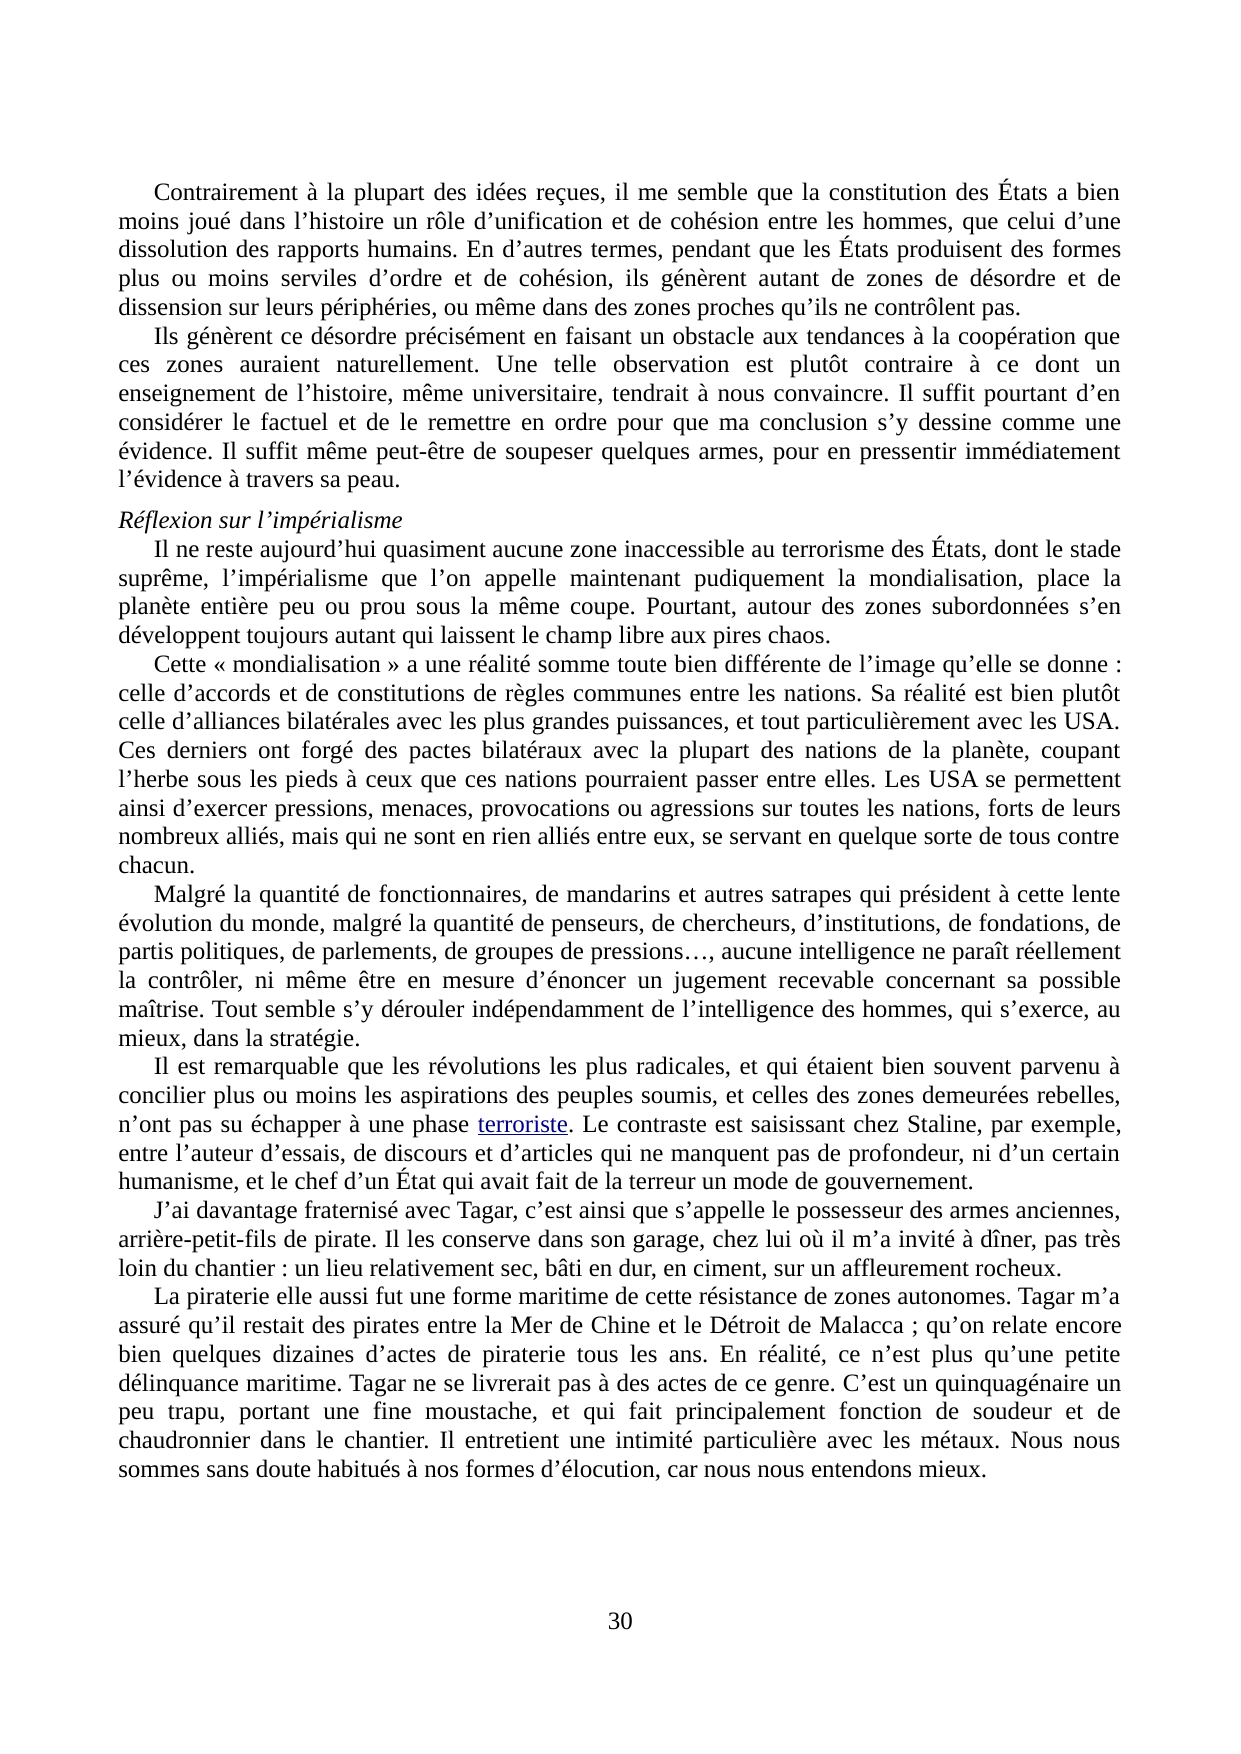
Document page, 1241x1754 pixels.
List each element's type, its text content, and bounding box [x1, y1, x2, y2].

text Il ne reste aujourd’hui quasiment aucune zone inaccessible au terrorisme des États, dont le stade suprême, l’impérialisme que l’on appelle maintenant pudiquement la mondialisation, place la planète entière peu ou prou sous la même coupe. Pourtant, autour des zones subordonnées s’en développent toujours autant qui laissent le champ libre aux pires chaos. [118, 534, 1122, 649]
text Contrairement à la plupart des idées reçues, il me semble que la constitution des États a bien moins joué dans l’histoire un rôle d’unification et de cohésion entre les hommes, que celui d’une dissolution des rapports humains. En d’autres termes, pendant que les États produisent des formes plus ou moins serviles d’ordre et de cohésion, ils génèrent autant de zones de désordre et de dissension sur leurs périphéries, ou même dans des zones proches qu’ils ne contrôlent pas. [118, 177, 1122, 321]
subtitle Réflexion sur l’impérialisme [118, 505, 1122, 534]
text Ils génèrent ce désordre précisément en faisant un obstacle aux tendances à la coopération que ces zones auraient naturellement. Une telle observation est plutôt contraire à ce dont un enseignement de l’histoire, même universitaire, tendrait à nous convaincre. Il suffit pourtant d’en considérer le factuel et de le remettre en ordre pour que ma conclusion s’y dessine comme une évidence. Il suffit même peut-être de soupeser quelques armes, pour en pressentir immédiatement l’évidence à travers sa peau. [118, 321, 1122, 493]
text La piraterie elle aussi fut une forme maritime de cette résistance de zones autonomes. Tagar m’a assuré qu’il restait des pirates entre la Mer de Chine et le Détroit de Malacca ; qu’on relate encore bien quelques dizaines d’actes de piraterie tous les ans. En réalité, ce n’est plus qu’une petite délinquance maritime. Tagar ne se livrerait pas à des actes de ce genre. C’est un quinquagénaire un peu trapu, portant une fine moustache, et qui fait principalement fonction de soudeur et de chaudronnier dans le chantier. Il entretient une intimité particulière avec les métaux. Nous nous sommes sans doute habitués à nos formes d’élocution, car nous nous entendons mieux. [118, 1281, 1122, 1483]
text J’ai davantage fraternisé avec Tagar, c’est ainsi que s’appelle le possesseur des armes anciennes, arrière-petit-fils de pirate. Il les conserve dans son garage, chez lui où il m’a invité à dîner, pas très loin du chantier : un lieu relativement sec, bâti en dur, en ciment, sur un affleurement rocheux. [118, 1195, 1122, 1281]
text Cette « mondialisation » a une réalité somme toute bien différente de l’image qu’elle se donne : celle d’accords et de constitutions de règles communes entre les nations. Sa réalité est bien plutôt celle d’alliances bilatérales avec les plus grandes puissances, et tout particulièrement avec les USA. Ces derniers ont forgé des pactes bilatéraux avec la plupart des nations de la planète, coupant l’herbe sous les pieds à ceux que ces nations pourraient passer entre elles. Les USA se permettent ainsi d’exercer pressions, menaces, provocations ou agressions sur toutes les nations, forts de leurs nombreux alliés, mais qui ne sont en rien alliés entre eux, se servant en quelque sorte de tous contre chacun. [118, 649, 1122, 879]
text Il est remarquable que les révolutions les plus radicales, et qui étaient bien souvent parvenu à concilier plus ou moins les aspirations des peuples soumis, et celles des zones demeurées rebelles, n’ont pas su échapper à une phase terroriste. Le contraste est saisissant chez Staline, par exemple, entre l’auteur d’essais, de discours et d’articles qui ne manquent pas de profondeur, ni d’un certain humanisme, et le chef d’un État qui avait fait de la terreur un mode de gouvernement. [118, 1051, 1122, 1195]
text Malgré la quantité de fonctionnaires, de mandarins et autres satrapes qui président à cette lente évolution du monde, malgré la quantité de penseurs, de chercheurs, d’institutions, de fondations, de partis politiques, de parlements, de groupes de pressions…, aucune intelligence ne paraît réellement la contrôler, ni même être en mesure d’énoncer un jugement recevable concernant sa possible maîtrise. Tout semble s’y dérouler indépendamment de l’intelligence des hommes, qui s’exerce, au mieux, dans la stratégie. [118, 879, 1122, 1051]
